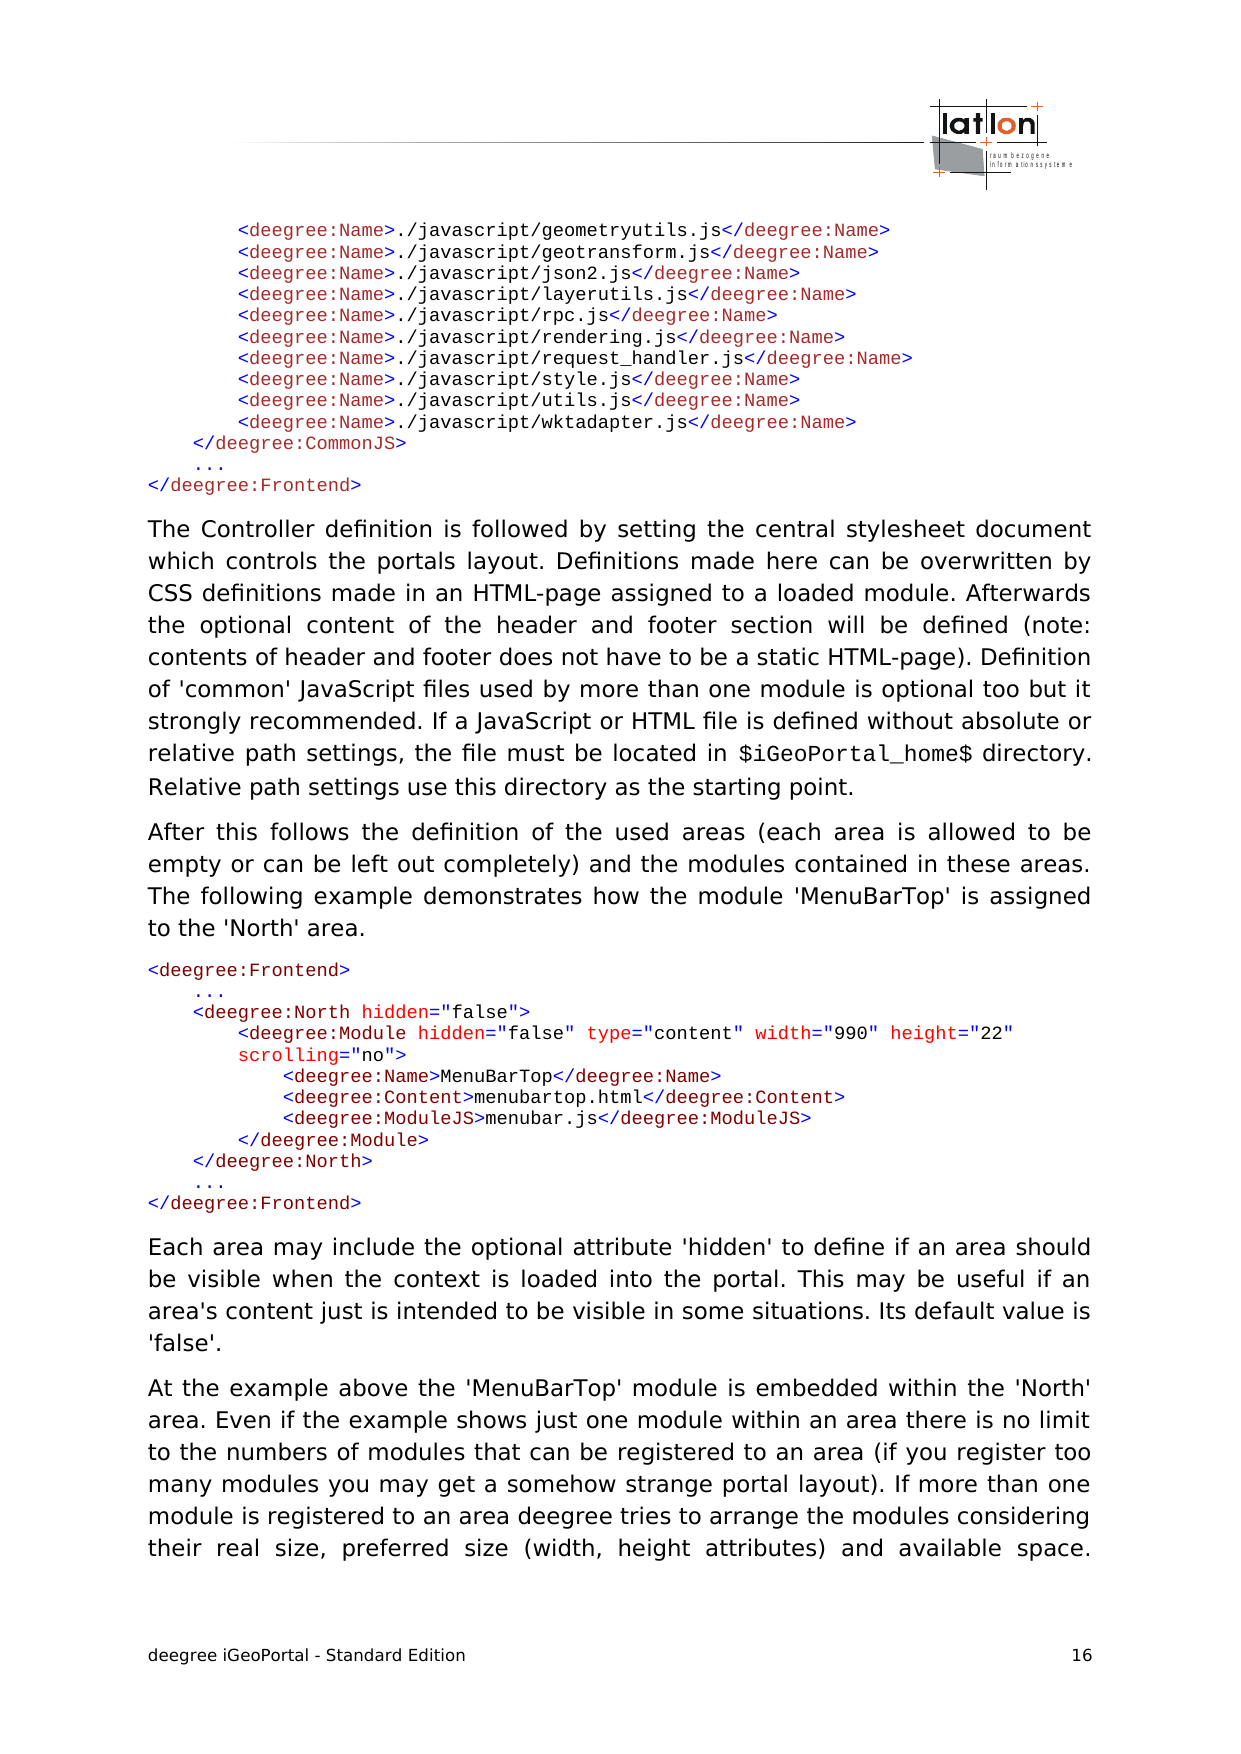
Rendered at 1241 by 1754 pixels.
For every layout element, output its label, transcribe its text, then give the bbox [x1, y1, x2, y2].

text <deegree:Name>./javascript/geometryutils.js</deegree:Name> [148, 221, 1093, 243]
text After this follows the definition of the used areas (each area is allowed to be empty or can be left out completely) and the modules contained in these areas. The following example demonstrates how the module 'MenuBarTop' is assigned to the 'North' area. [148, 819, 1093, 942]
text <deegree:Name>./javascript/rpc.js</deegree:Name> [148, 306, 1093, 328]
text <deegree:Name>MenuBarTop</deegree:Name> [148, 1067, 1093, 1088]
text <deegree:ModuleJS>menubar.js</deegree:ModuleJS> [148, 1109, 1093, 1131]
text <deegree:Content>menubartop.html</deegree:Content> [148, 1088, 1093, 1109]
text Each area may include the optional attribute 'hidden' to define if an area should be visible when the context is loaded into the portal. This may be useful if an area's content just is intended to be visible in some situations. Its default value is 'false'. [148, 1234, 1093, 1357]
text <deegree:Name>./javascript/style.js</deegree:Name> [148, 370, 1093, 391]
text </deegree:Module> [148, 1131, 1093, 1152]
text <deegree:Name>./javascript/layerutils.js</deegree:Name> [148, 285, 1093, 306]
text The Controller definition is followed by setting the central stylesheet document which controls the portals layout. Definitions made here can be overwritten by CSS definitions made in an HTML-page assigned to a loaded module. Afterwards the optional content of the header and footer section will be defined (note: contents of header and footer does not have to be a static HTML-page). Definition of 'common' JavaScript files used by more than one module is optional too but it strongly recommended. If a JavaScript or HTML file is defined without absolute or relative path settings, the file must be located in $iGeoPortal_home$ directory. Relative path settings use this directory as the starting point. [148, 516, 1093, 801]
text ... [148, 982, 1093, 1003]
text <deegree:Name>./javascript/rendering.js</deegree:Name> [148, 328, 1093, 349]
text ... [148, 455, 1093, 476]
text <deegree:Name>./javascript/wktadapter.js</deegree:Name> [148, 413, 1093, 434]
text ... [148, 1173, 1093, 1194]
text <deegree:North hidden="false"> [148, 1003, 1093, 1024]
text <deegree:Module hidden="false" type="content" width="990" height="22" [148, 1024, 1093, 1046]
text At the example above the 'MenuBarTop' module is embedded within the 'North' area. Even if the example shows just one module within an area there is no limit to the numbers of modules that can be registered to an area (if you register too many modules you may get a somehow strange portal layout). If more than one module is registered to an area deegree tries to arrange the modules considering their real size, preferred size (width, height attributes) and available space. [148, 1375, 1093, 1562]
text <deegree:Name>./javascript/request_handler.js</deegree:Name> [148, 349, 1093, 370]
text </deegree:North> [148, 1152, 1093, 1173]
text </deegree:Frontend> [148, 476, 1093, 498]
text <deegree:Frontend> [148, 961, 1093, 982]
text </deegree:CommonJS> [148, 434, 1093, 455]
text <deegree:Name>./javascript/json2.js</deegree:Name> [148, 264, 1093, 285]
text scrolling="no"> [148, 1046, 1093, 1067]
text <deegree:Name>./javascript/geotransform.js</deegree:Name> [148, 243, 1093, 264]
text </deegree:Frontend> [148, 1194, 1093, 1216]
text <deegree:Name>./javascript/utils.js</deegree:Name> [148, 391, 1093, 413]
